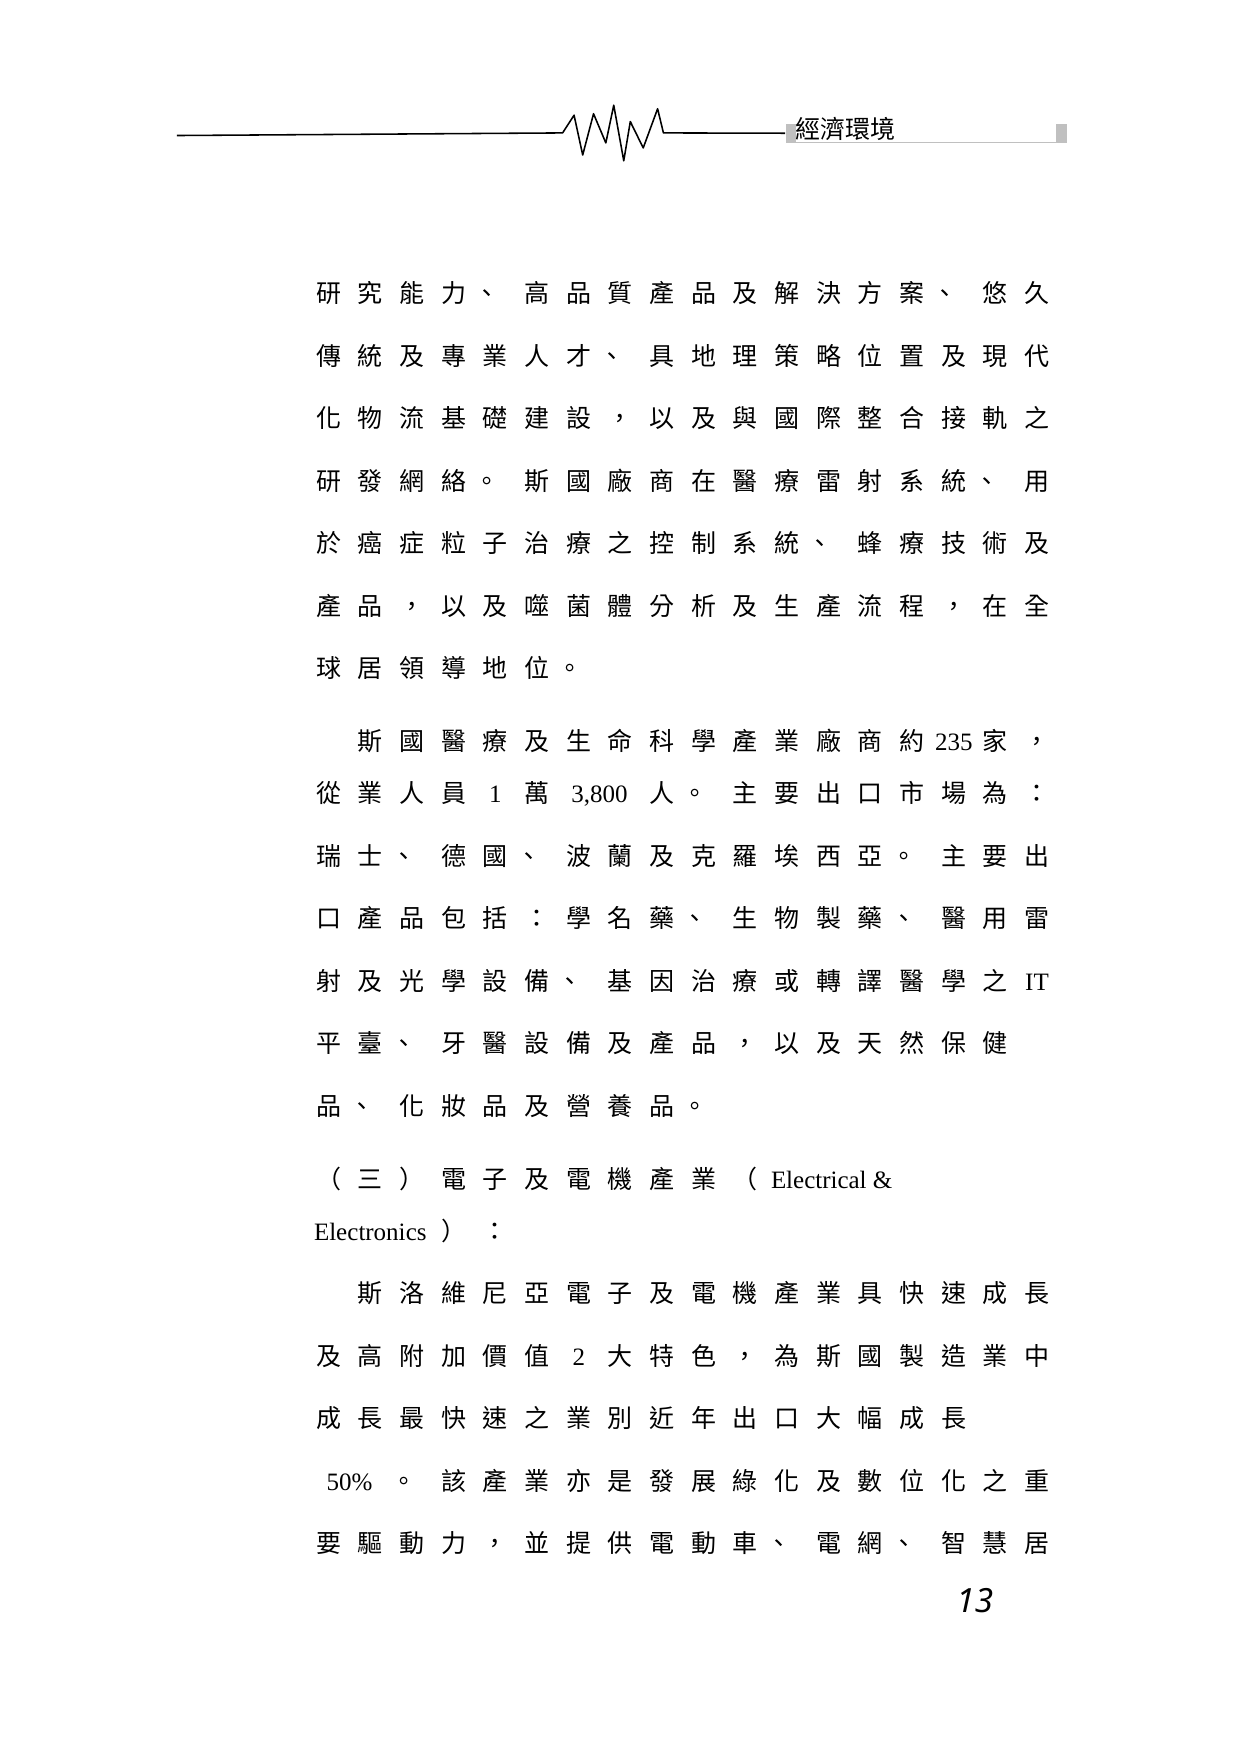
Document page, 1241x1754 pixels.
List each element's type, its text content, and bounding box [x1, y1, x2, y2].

text （三）電子及電機產業（Electrical & Electronics）： [281, 1125, 1058, 1250]
text 斯國醫療及生命科學產業廠商約235家，從業人員1萬3,800人。主要出口市場為：瑞士、德國、波蘭及克羅埃西亞。主要出口產品包括：學名藥、生物製藥、醫用雷射及光學設備、基因治療或轉譯醫學之IT平臺、牙醫設備及產品，以及天然保健品、化妝品及營養品。 [281, 688, 1058, 1125]
text 研究能力、高品質產品及解決方案、悠久傳統及專業人才、具地理策略位置及現代化物流基礎建設，以及與國際整合接軌之研發網絡。斯國廠商在醫療雷射系統、用於癌症粒子治療之控制系統、蜂療技術及產品，以及噬菌體分析及生產流程，在全球居領導地位。 [281, 250, 1058, 688]
text 斯洛維尼亞電子及電機產業具快速成長及高附加價值2大特色，為斯國製造業中成長最快速之業別近年出口大幅成長50%。該產業亦是發展綠化及數位化之重要驅動力，並提供電動車、電網、智慧居 [281, 1250, 1058, 1563]
